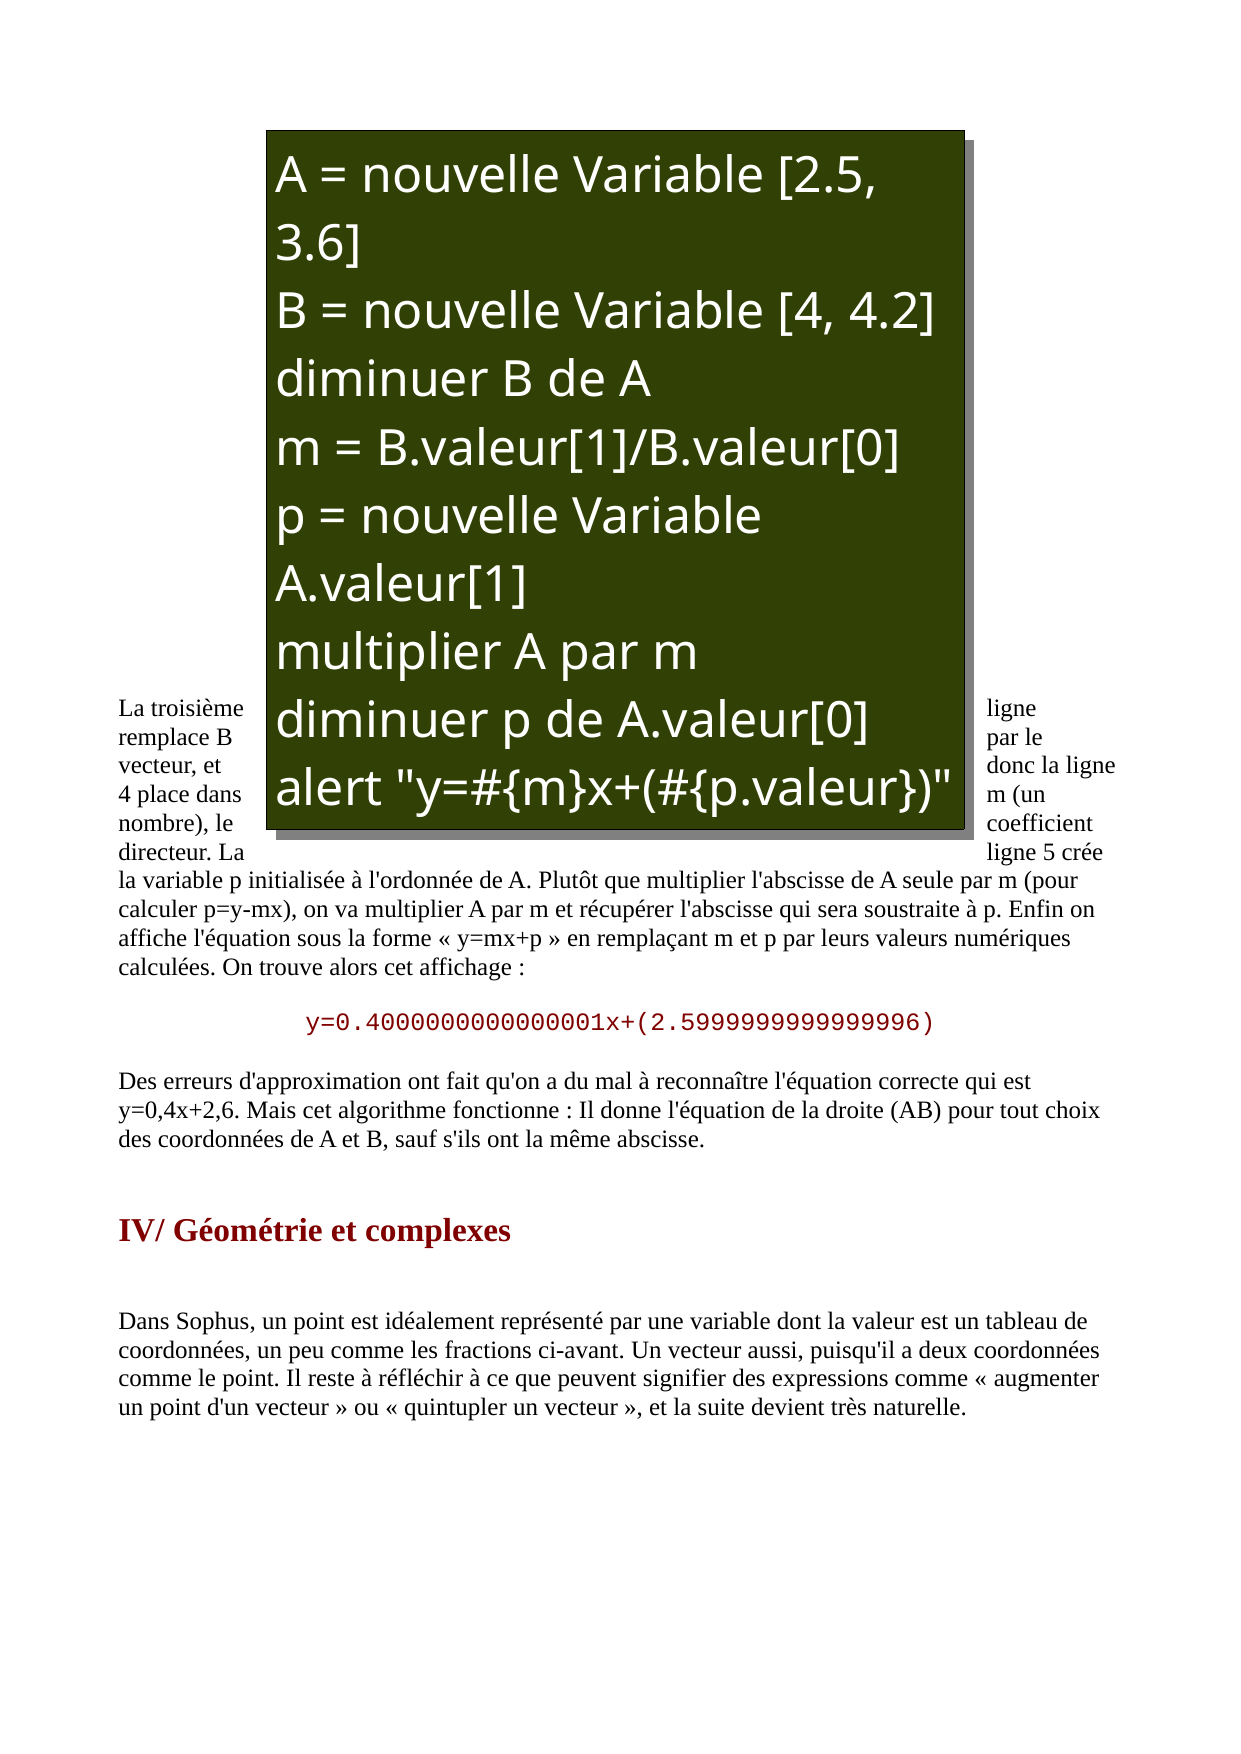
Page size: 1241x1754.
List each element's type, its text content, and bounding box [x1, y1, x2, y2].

text diminuer B de A [275, 343, 955, 411]
text Des erreurs d'approximation ont fait qu'on a du mal à reconnaître l'équation correcte qui est y=0,4x+2,6. Mais cet algorithme fonctionne : Il donne l'équation de la droite (AB) pour tout choix des coordonnées de A et B, sauf s'ils ont la même abscisse. [118, 1066, 1122, 1153]
text multiplier A par m [275, 616, 955, 684]
text alert "y=#{m}x+(#{p.valeur})" [275, 752, 955, 820]
text diminuer p de A.valeur[0] [275, 684, 955, 752]
text m = B.valeur[1]/B.valeur[0] [275, 411, 955, 479]
text B = nouvelle Variable [4, 4.2] [275, 275, 955, 343]
text La troisième ligne remplace B par le vecteur, et donc la ligne 4 place dans m (un nombre), le coefficient directeur. La ligne 5 crée la variable p initialisée à l'ordonnée de A. Plutôt que multiplier l'abscisse de A seule par m (pour calculer p=y-mx), on va multiplier A par m et récupérer l'abscisse qui sera soustraite à p. Enfin on affiche l'équation sous la forme « y=mx+p » en remplaçant m et p par leurs valeurs numériques calculées. On trouve alors cet affichage : [118, 693, 1122, 981]
text Dans Sophus, un point est idéalement représenté par une variable dont la valeur est un tableau de coordonnées, un peu comme les fractions ci-avant. Un vecteur aussi, puisqu'il a deux coordonnées comme le point. Il reste à réfléchir à ce que peuvent signifier des expressions comme « augmenter un point d'un vecteur » ou « quintupler un vecteur », et la suite devient très naturelle. [118, 1306, 1122, 1421]
text p = nouvelle Variable A.valeur[1] [275, 479, 955, 616]
text y=0.4000000000000001x+(2.5999999999999996) [118, 1009, 1122, 1038]
text A = nouvelle Variable [2.5, 3.6] [275, 139, 955, 275]
text IV/ Géométrie et complexes [118, 1210, 1122, 1248]
